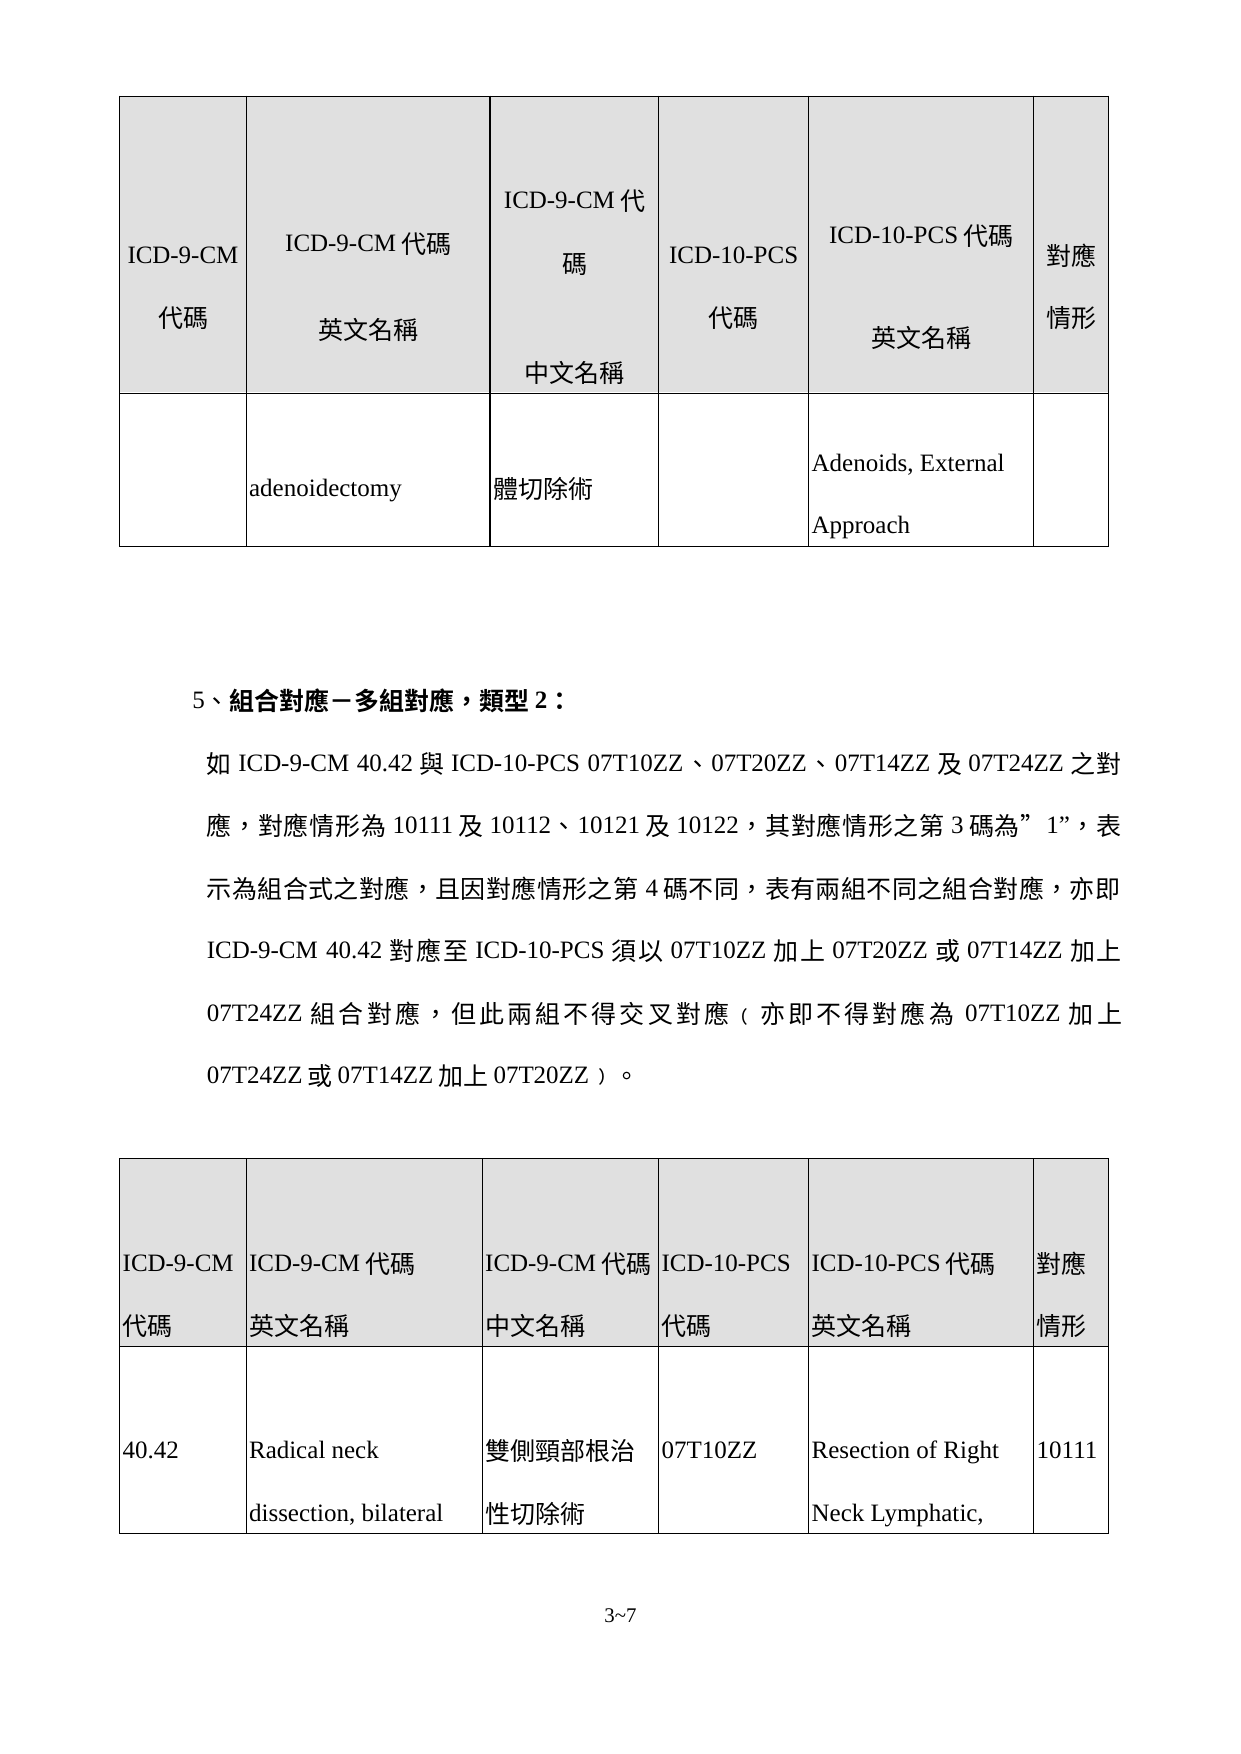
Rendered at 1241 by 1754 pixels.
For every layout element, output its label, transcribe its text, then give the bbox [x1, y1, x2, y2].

table_header ICD-10-PCS代碼 [659, 1159, 808, 1346]
table_cell 40.42 [120, 1347, 246, 1533]
table_header ICD-10-PCS代碼 英文名稱 [809, 1159, 1033, 1346]
table_cell 10111 [1034, 1347, 1108, 1533]
table_cell [120, 394, 246, 546]
table_header ICD-9-CM代碼 英文名稱 [247, 97, 489, 392]
table_cell 雙側頸部根治性切除術 [483, 1347, 658, 1533]
table_cell adenoidectomy [247, 394, 489, 546]
table_header ICD-9-CM代碼 中文名稱 [483, 1159, 658, 1346]
table_cell 07T10ZZ [659, 1347, 808, 1533]
table_header ICD-9-CM代碼 英文名稱 [247, 1159, 482, 1346]
table_cell [1034, 394, 1108, 546]
table_cell Resection of Right Neck Lymphatic, [809, 1347, 1033, 1533]
table_cell [659, 394, 808, 546]
table_header 對應情形 [1034, 97, 1108, 392]
table_header ICD-10-PCS代碼 英文名稱 [809, 97, 1033, 392]
table_header 對應情形 [1034, 1159, 1108, 1346]
text 如ICD-9-CM 40.42與ICD-10-PCS 07T10ZZ、07T20ZZ、07T14ZZ及07T24ZZ之對應，對應情形為10111及10112、10121及10122，其對應情形之第3碼為”1”，表示為組合式之對應，且因對應情形之第4碼不同，表有兩組不同之組合對應，亦即ICD-9-CM 40.42對應至ICD-10-PCS須以07T10ZZ加上07T20ZZ或07T14ZZ加上07T24ZZ組合對應，但此兩組不得交叉對應﹙亦即不得對應為07T10ZZ加上07T24ZZ或07T14ZZ加上07T20ZZ﹚。 [207, 721, 1122, 1096]
table_header ICD-9-CM代碼 [120, 1159, 246, 1346]
table_header ICD-9-CM代碼 中文名稱 [491, 97, 658, 392]
table_cell 體切除術 [491, 394, 658, 546]
table_header ICD-10-PCS代碼 [659, 97, 808, 392]
table_cell Adenoids, External Approach [809, 394, 1033, 546]
table_header ICD-9-CM代碼 [120, 97, 246, 392]
table_cell Radical neck dissection, bilateral [247, 1347, 482, 1533]
list 組合對應－多組對應，類型2： [192, 658, 1122, 721]
